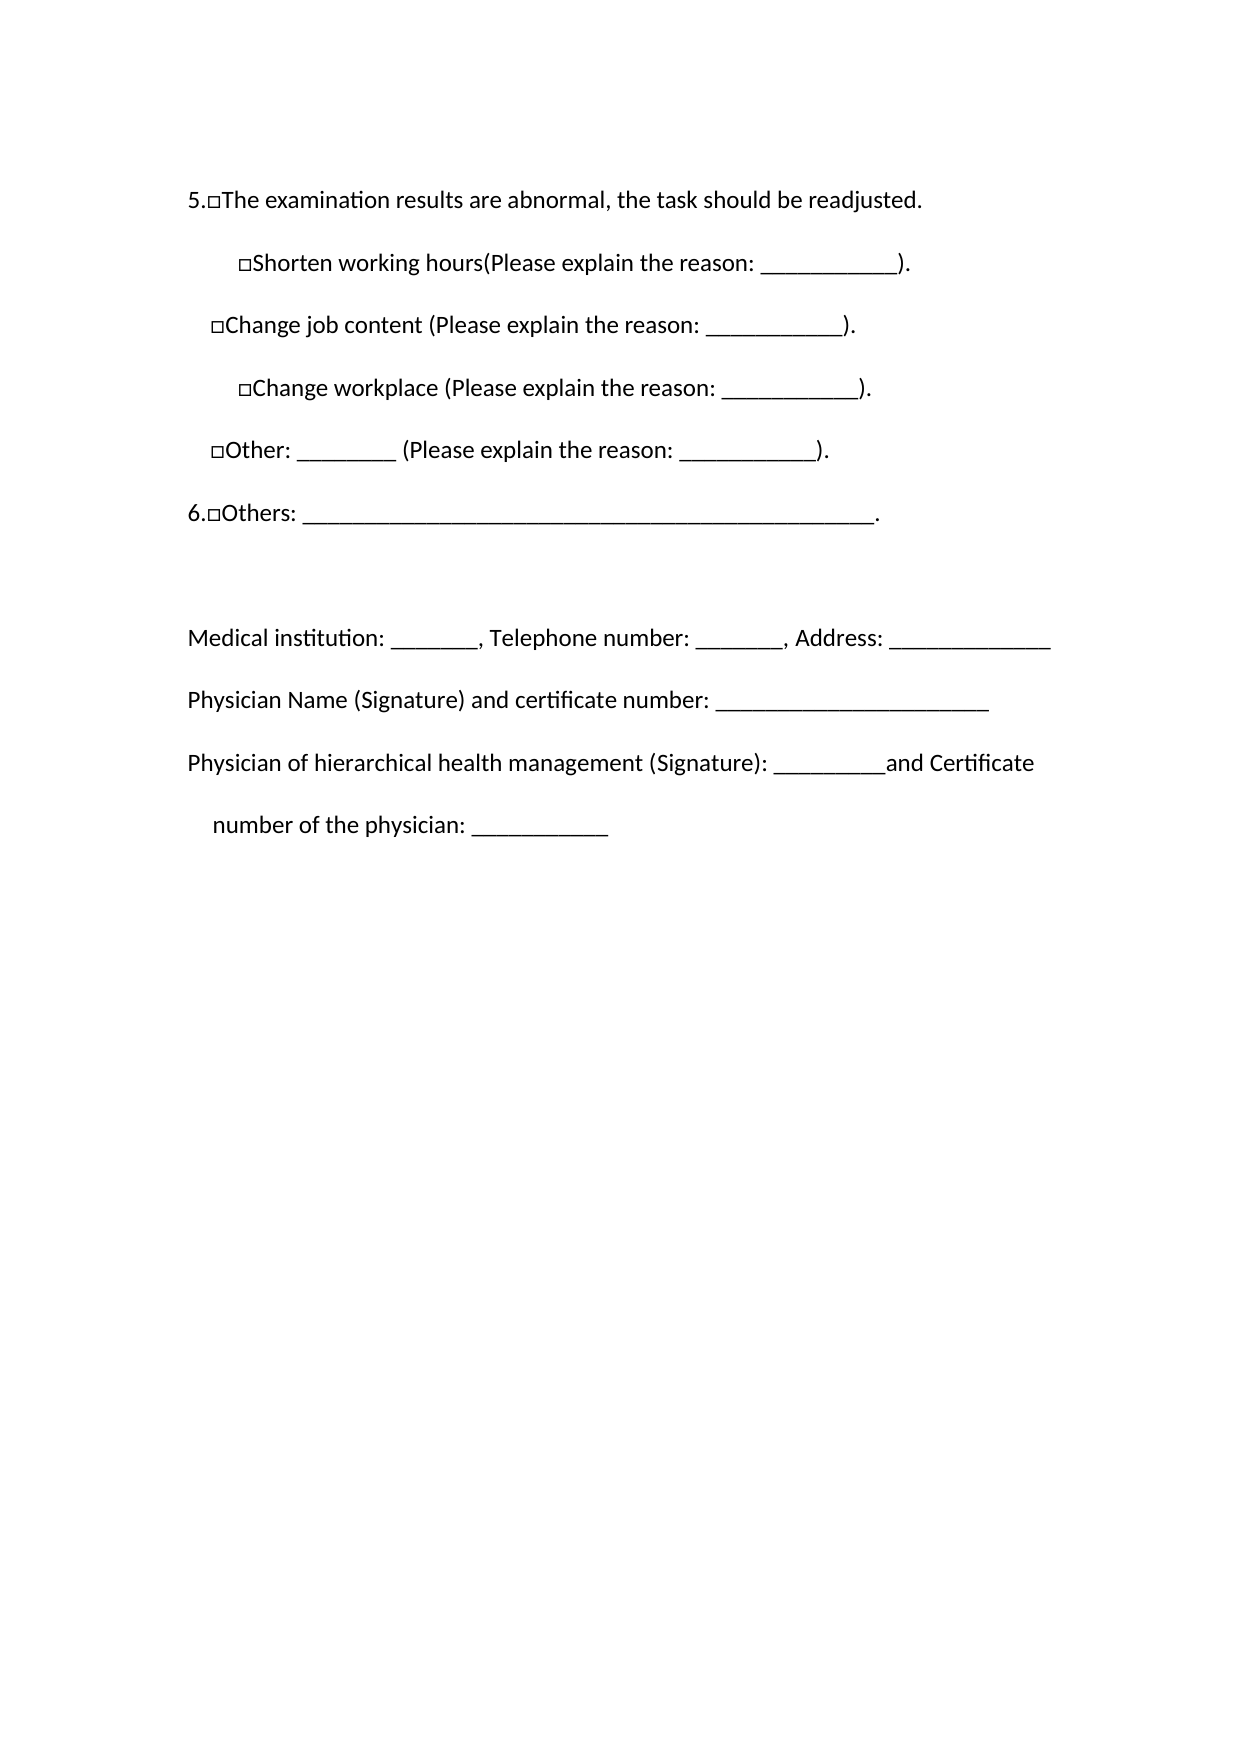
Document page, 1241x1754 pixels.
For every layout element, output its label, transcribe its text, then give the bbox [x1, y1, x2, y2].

text □Other: ________ (Please explain the reason: ___________). [187, 408, 1053, 471]
text 6.□Others: ______________________________________________. [187, 471, 1053, 533]
text □Shorten working hours(Please explain the reason: ___________). [187, 221, 1053, 283]
text 5.□The examination results are abnormal, the task should be readjusted. [187, 158, 1053, 221]
text □Change workplace (Please explain the reason: ___________). [187, 346, 1053, 408]
text Physician Name (Signature) and certificate number: ______________________ [187, 658, 1053, 721]
text Physician of hierarchical health management (Signature): _________and Certificate number of the physician: ___________ [187, 721, 1053, 846]
text □Change job content (Please explain the reason: ___________). [187, 283, 1053, 346]
text Medical institution: _______, Telephone number: _______, Address: _____________ [187, 596, 1053, 658]
